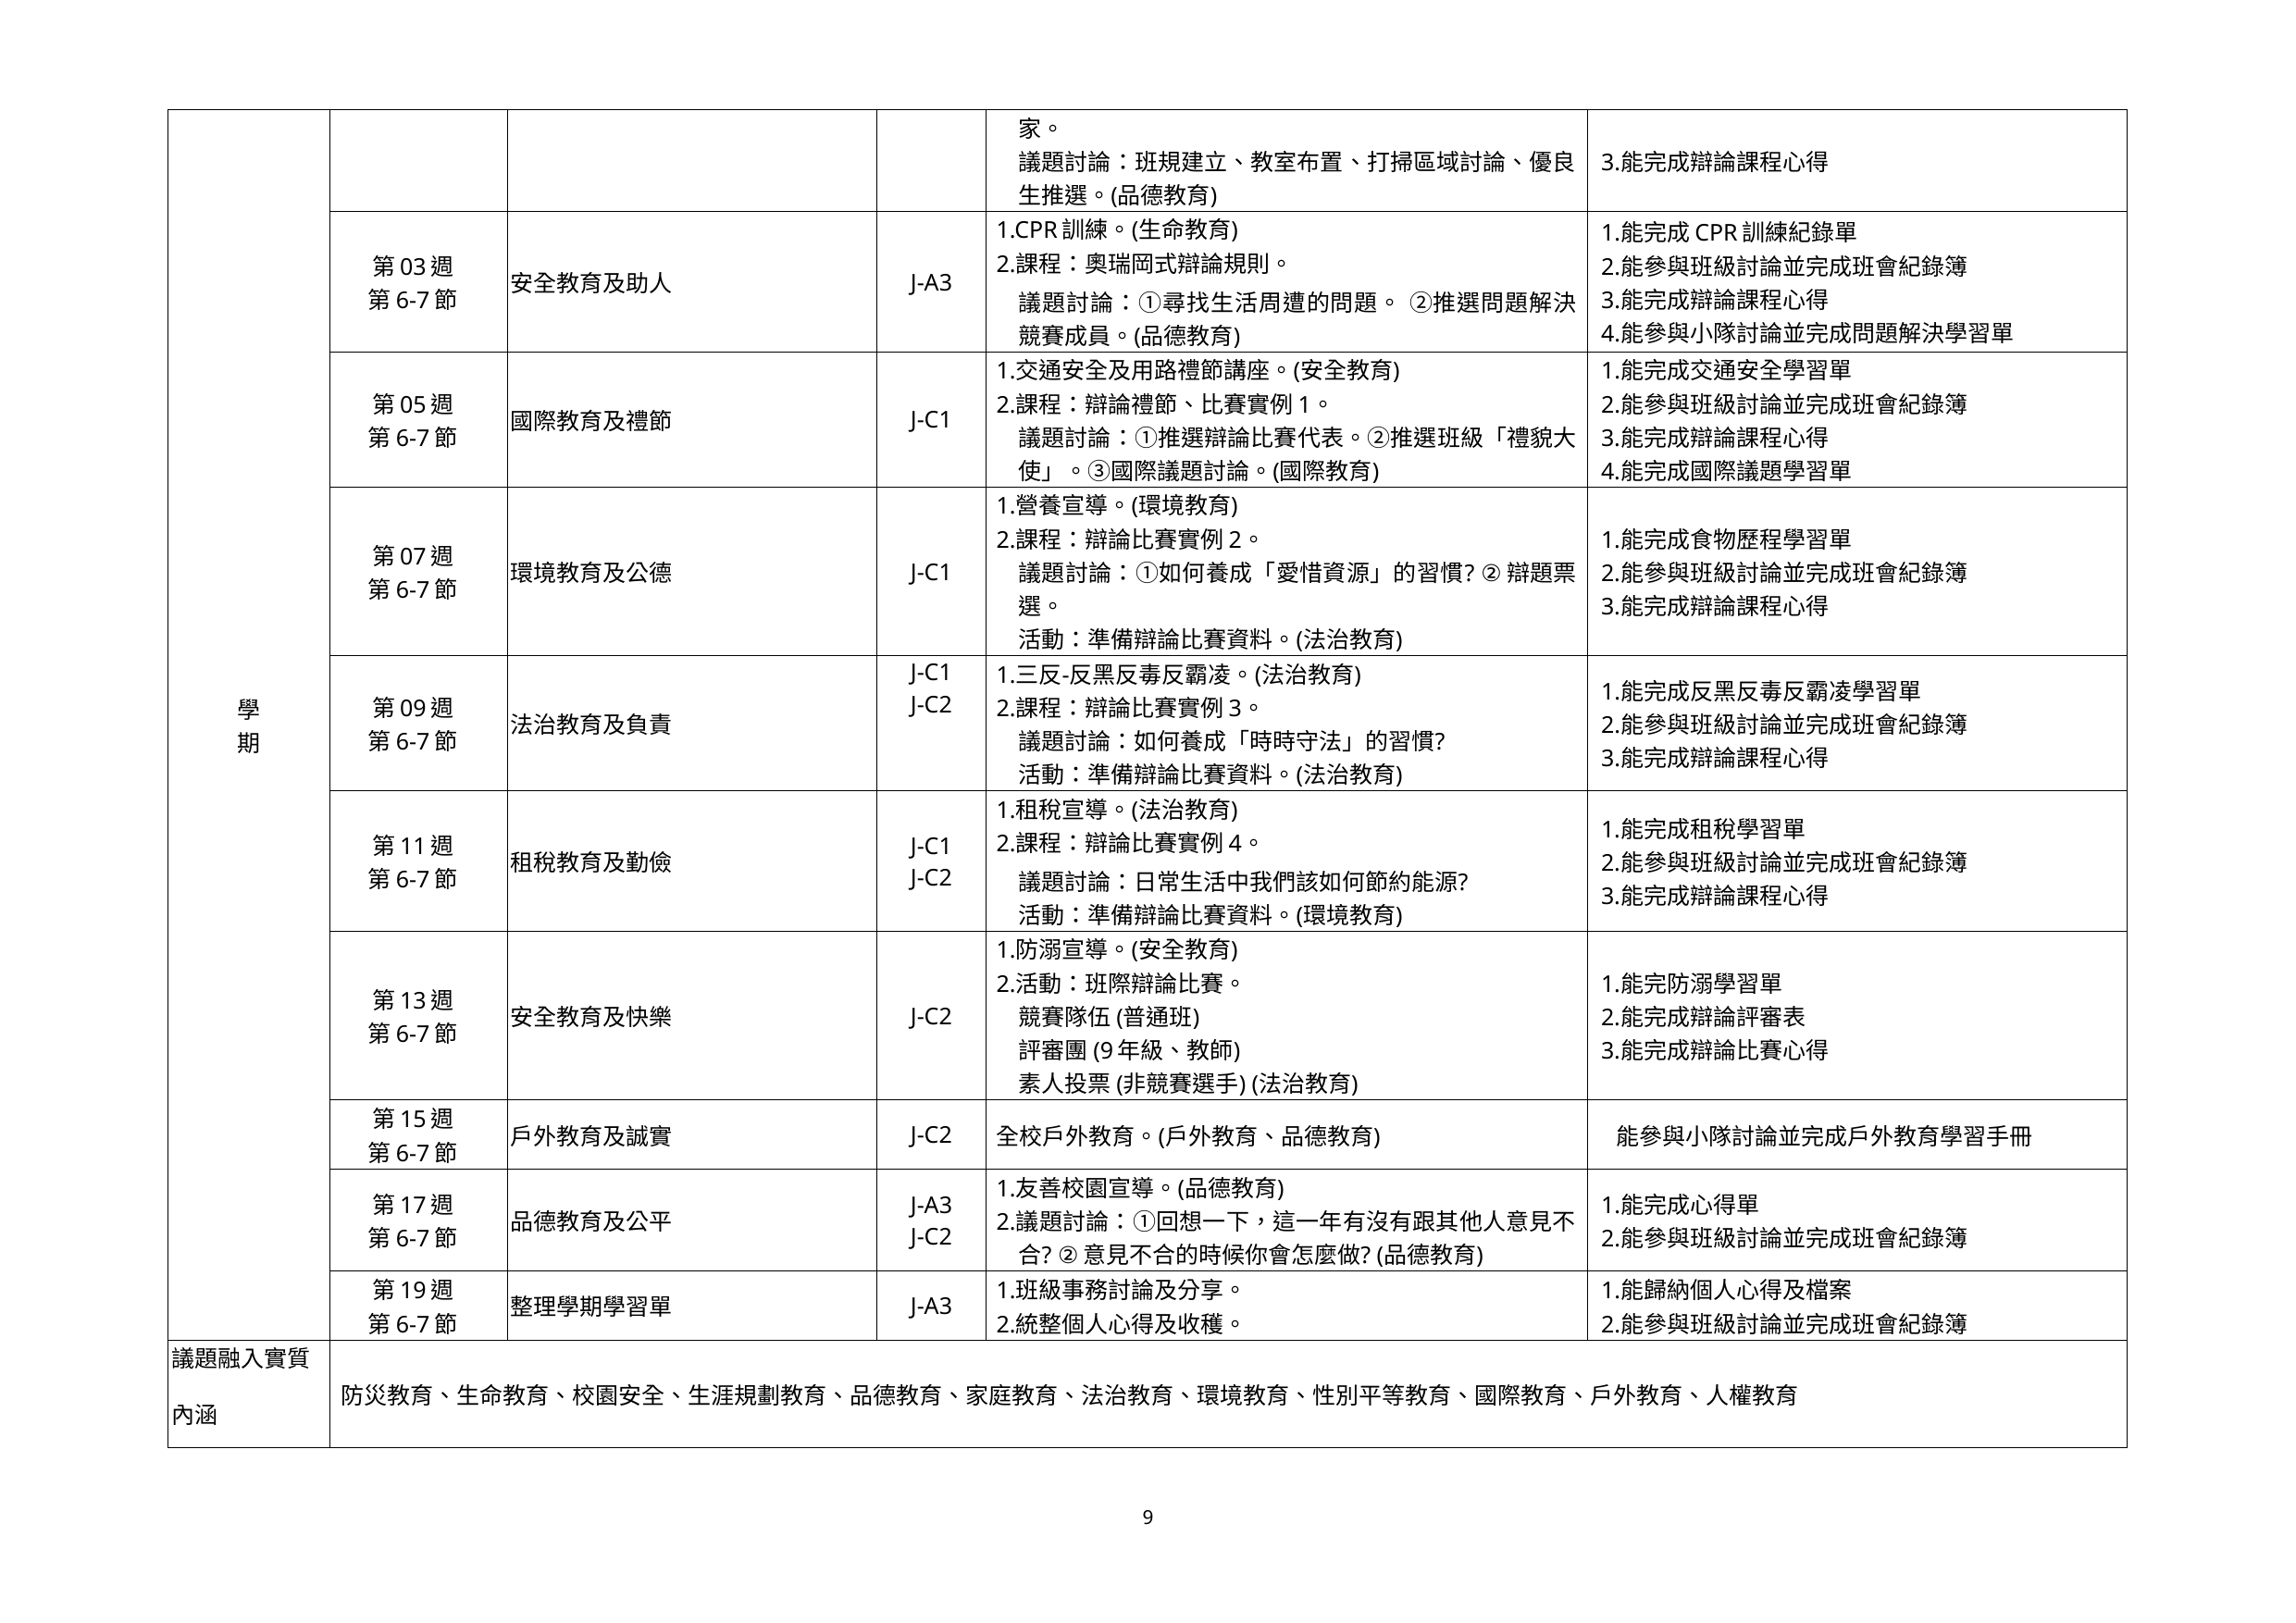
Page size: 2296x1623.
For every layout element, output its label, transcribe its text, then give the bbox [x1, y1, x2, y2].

table_cell 1.能完成CPR訓練紀錄單 2.能參與班級討論並完成班會紀錄簿 3.能完成辯論課程心得 4.能參與小隊討論並完成問題解決學習單 [1588, 212, 2127, 352]
table_cell J-C1 J-C2 [877, 791, 986, 931]
table_cell 1.能完成反黑反毒反霸凌學習單 2.能參與班級討論並完成班會紀錄簿 3.能完成辯論課程心得 [1588, 656, 2127, 790]
table_cell [330, 110, 507, 211]
table_cell 1.能完成租稅學習單 2.能參與班級討論並完成班會紀錄簿 3.能完成辯論課程心得 [1588, 791, 2127, 931]
table_cell J-C1 J-C2 [877, 656, 986, 790]
table_cell J-C2 [877, 1100, 986, 1169]
table_cell 學 期 [168, 110, 329, 1340]
table_cell 法治教育及負責 [508, 656, 876, 790]
table_cell 戶外教育及誠實 [508, 1100, 876, 1169]
table_cell 品德教育及公平 [508, 1170, 876, 1270]
table_cell 第17週 第6-7節 [330, 1170, 507, 1270]
table_cell 能參與小隊討論並完成戶外教育學習手冊 [1588, 1100, 2127, 1169]
table_cell 1.防溺宣導。(安全教育) 2.活動：班際辯論比賽。 競賽隊伍 (普通班) 評審團 (9年級、教師) 素人投票 (非競賽選手) (法治教育) [987, 932, 1587, 1099]
table_cell 第05週 第6-7節 [330, 353, 507, 487]
table_cell 第07週 第6-7節 [330, 488, 507, 655]
table_cell 安全教育及快樂 [508, 932, 876, 1099]
table_cell J-A3 J-C2 [877, 1170, 986, 1270]
table_cell 第15週 第6-7節 [330, 1100, 507, 1169]
table_cell 1.能完成食物歷程學習單 2.能參與班級討論並完成班會紀錄簿 3.能完成辯論課程心得 [1588, 488, 2127, 655]
table_cell 第11週 第6-7節 [330, 791, 507, 931]
table_cell 第13週 第6-7節 [330, 932, 507, 1099]
table_cell 家。 議題討論：班規建立、教室布置、打掃區域討論、優良生推選。(品德教育) [987, 110, 1587, 211]
table_cell 議題融入實質內涵 [168, 1341, 329, 1447]
table_cell 防災教育、生命教育、校園安全、生涯規劃教育、品德教育、家庭教育、法治教育、環境教育、性別平等教育、國際教育、戶外教育、人權教育 [330, 1341, 2127, 1447]
table_cell J-C1 [877, 488, 986, 655]
table_cell 3.能完成辯論課程心得 [1588, 110, 2127, 211]
table_cell 租稅教育及勤儉 [508, 791, 876, 931]
table_cell 環境教育及公德 [508, 488, 876, 655]
table_cell 全校戶外教育。(戶外教育、品德教育) [987, 1100, 1587, 1169]
table_cell 1.能完防溺學習單 2.能完成辯論評審表 3.能完成辯論比賽心得 [1588, 932, 2127, 1099]
table_cell J-C1 [877, 353, 986, 487]
table_cell [508, 110, 876, 211]
table_cell 1.交通安全及用路禮節講座。(安全教育) 2.課程：辯論禮節、比賽實例1。 議題討論：①推選辯論比賽代表。②推選班級「禮貌大使」。③國際議題討論。(國際教育) [987, 353, 1587, 487]
table_cell 1.能完成心得單 2.能參與班級討論並完成班會紀錄簿 [1588, 1170, 2127, 1270]
table_cell J-A3 [877, 212, 986, 352]
table_cell 1.班級事務討論及分享。 2.統整個人心得及收穫。 [987, 1271, 1587, 1340]
table_cell 1.能完成交通安全學習單 2.能參與班級討論並完成班會紀錄簿 3.能完成辯論課程心得 4.能完成國際議題學習單 [1588, 353, 2127, 487]
table_cell 第19週 第6-7節 [330, 1271, 507, 1340]
table_cell J-A3 [877, 1271, 986, 1340]
table_cell J-C2 [877, 932, 986, 1099]
table_cell 安全教育及助人 [508, 212, 876, 352]
table_cell 1.友善校園宣導。(品德教育) 2.議題討論：①回想一下，這一年有沒有跟其他人意見不合? ②意見不合的時候你會怎麼做? (品德教育) [987, 1170, 1587, 1270]
table_cell 1.能歸納個人心得及檔案 2.能參與班級討論並完成班會紀錄簿 [1588, 1271, 2127, 1340]
table_cell 1.CPR訓練。(生命教育) 2.課程：奧瑞岡式辯論規則。 議題討論：①尋找生活周遭的問題。 ②推選問題解決競賽成員。(品德教育) [987, 212, 1587, 352]
table_cell [877, 110, 986, 211]
table_cell 第09週 第6-7節 [330, 656, 507, 790]
table_cell 第03週 第6-7節 [330, 212, 507, 352]
table_cell 1.三反-反黑反毒反霸凌。(法治教育) 2.課程：辯論比賽實例3。 議題討論：如何養成「時時守法」的習慣? 活動：準備辯論比賽資料。(法治教育) [987, 656, 1587, 790]
table_cell 國際教育及禮節 [508, 353, 876, 487]
table_cell 整理學期學習單 [508, 1271, 876, 1340]
table_cell 1.租稅宣導。(法治教育) 2.課程：辯論比賽實例4。 議題討論：日常生活中我們該如何節約能源? 活動：準備辯論比賽資料。(環境教育) [987, 791, 1587, 931]
table_cell 1.營養宣導。(環境教育) 2.課程：辯論比賽實例2。 議題討論：①如何養成「愛惜資源」的習慣? ②辯題票選。 活動：準備辯論比賽資料。(法治教育) [987, 488, 1587, 655]
